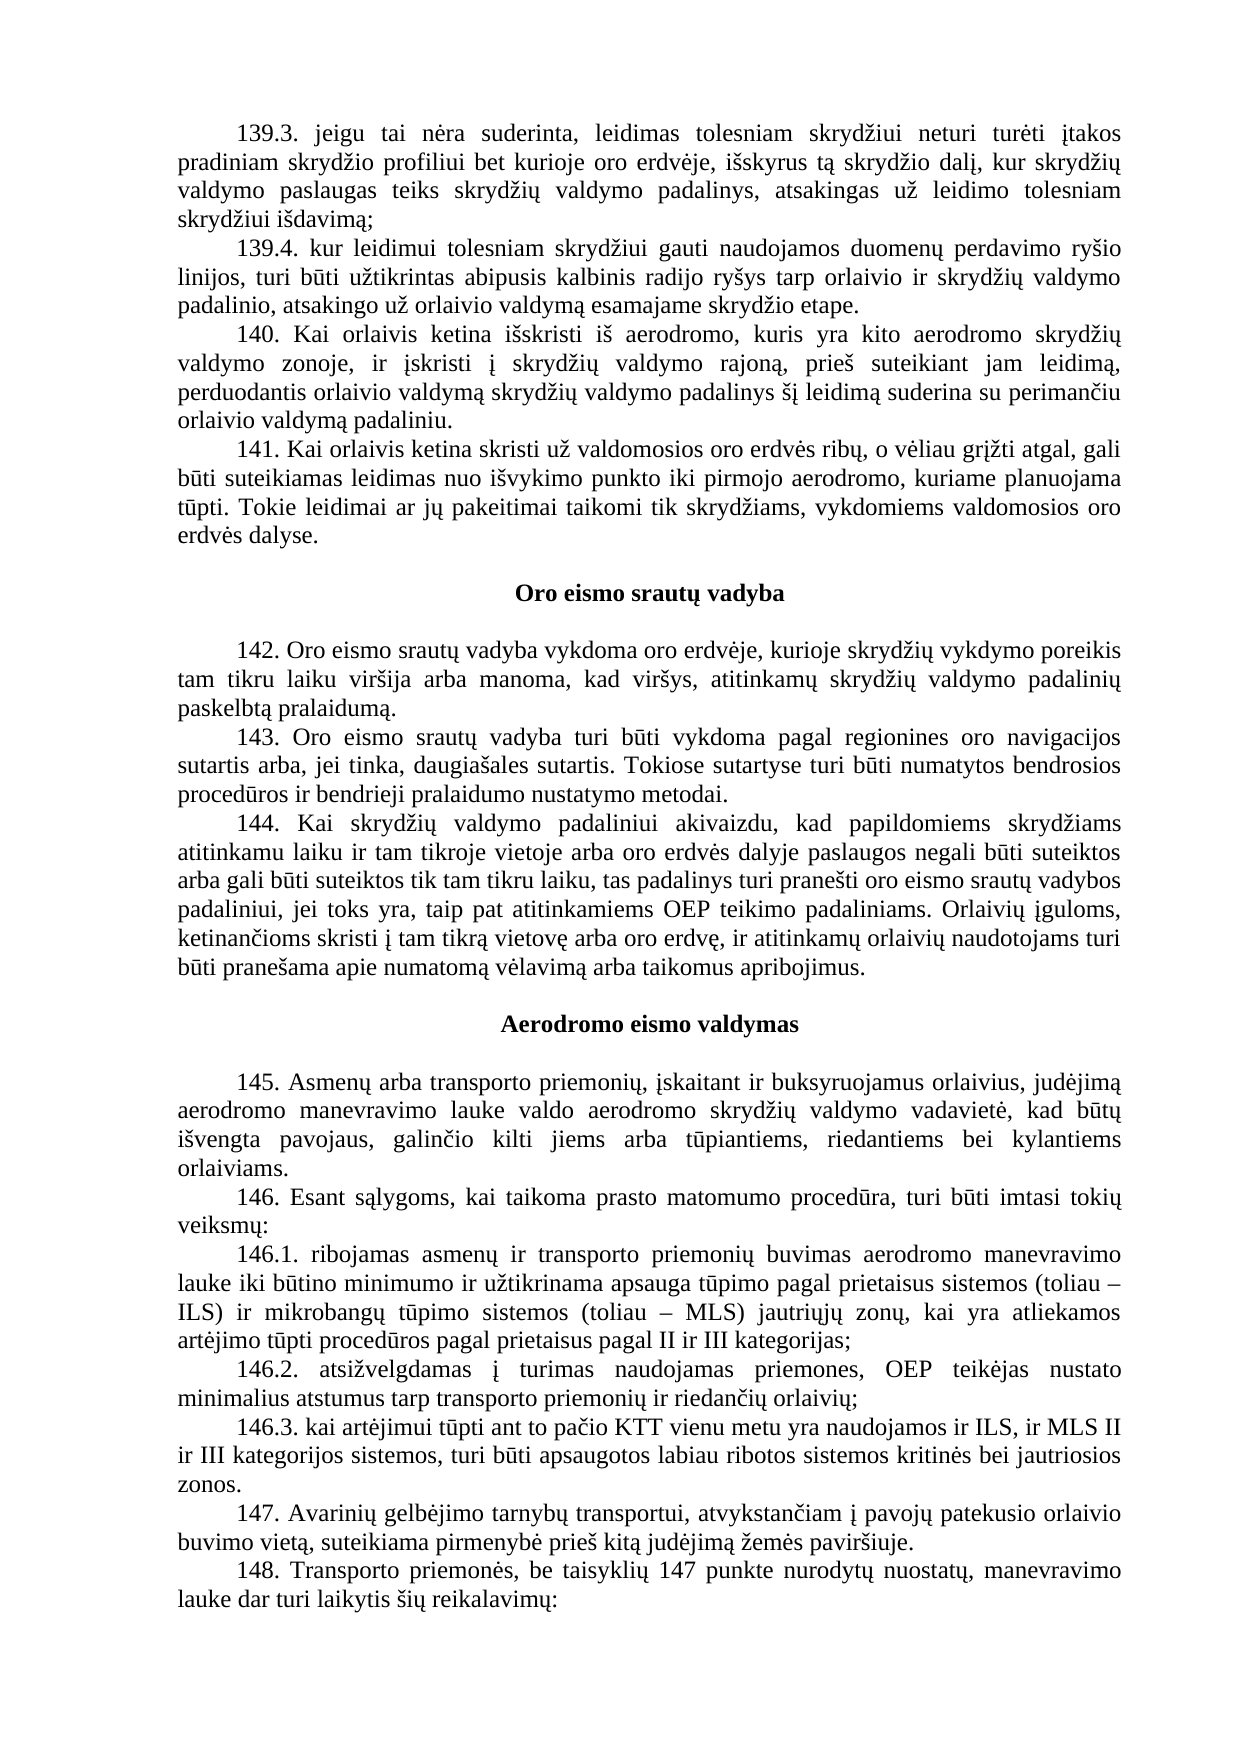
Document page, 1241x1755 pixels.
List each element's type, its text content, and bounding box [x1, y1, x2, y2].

text 141. Kai orlaivis ketina skristi už valdomosios oro erdvės ribų, o vėliau grįžti atgal, gali būti suteikiamas leidimas nuo išvykimo punkto iki pirmojo aerodromo, kuriame planuojama tūpti. Tokie leidimai ar jų pakeitimai taikomi tik skrydžiams, vykdomiems valdomosios oro erdvės dalyse. [177, 434, 1122, 549]
text 146.2. atsižvelgdamas į turimas naudojamas priemones, OEP teikėjas nustato minimalius atstumus tarp transporto priemonių ir riedančių orlaivių; [177, 1354, 1122, 1412]
text 146. Esant sąlygoms, kai taikoma prasto matomumo procedūra, turi būti imtasi tokių veiksmų: [177, 1182, 1122, 1239]
text 148. Transporto priemonės, be taisyklių 147 punkte nurodytų nuostatų, manevravimo lauke dar turi laikytis šių reikalavimų: [177, 1556, 1122, 1613]
text 144. Kai skrydžių valdymo padaliniui akivaizdu, kad papildomiems skrydžiams atitinkamu laiku ir tam tikroje vietoje arba oro erdvės dalyje paslaugos negali būti suteiktos arba gali būti suteiktos tik tam tikru laiku, tas padalinys turi pranešti oro eismo srautų vadybos padaliniui, jei toks yra, taip pat atitinkamiems OEP teikimo padaliniams. Orlaivių įguloms, ketinančioms skristi į tam tikrą vietovę arba oro erdvę, ir atitinkamų orlaivių naudotojams turi būti pranešama apie numatomą vėlavimą arba taikomus apribojimus. [177, 808, 1122, 981]
text 147. Avarinių gelbėjimo tarnybų transportui, atvykstančiam į pavojų patekusio orlaivio buvimo vietą, suteikiama pirmenybė prieš kitą judėjimą žemės paviršiuje. [177, 1498, 1122, 1556]
text 146.3. kai artėjimui tūpti ant to pačio KTT vienu metu yra naudojamos ir ILS, ir MLS II ir III kategorijos sistemos, turi būti apsaugotos labiau ribotos sistemos kritinės bei jautriosios zonos. [177, 1412, 1122, 1498]
text 140. Kai orlaivis ketina išskristi iš aerodromo, kuris yra kito aerodromo skrydžių valdymo zonoje, ir įskristi į skrydžių valdymo rajoną, prieš suteikiant jam leidimą, perduodantis orlaivio valdymą skrydžių valdymo padalinys šį leidimą suderina su perimančiu orlaivio valdymą padaliniu. [177, 319, 1122, 434]
text Oro eismo srautų vadyba [177, 578, 1122, 607]
text Aerodromo eismo valdymas [177, 1009, 1122, 1038]
text 145. Asmenų arba transporto priemonių, įskaitant ir buksyruojamus orlaivius, judėjimą aerodromo manevravimo lauke valdo aerodromo skrydžių valdymo vadavietė, kad būtų išvengta pavojaus, galinčio kilti jiems arba tūpiantiems, riedantiems bei kylantiems orlaiviams. [177, 1067, 1122, 1182]
text 139.3. jeigu tai nėra suderinta, leidimas tolesniam skrydžiui neturi turėti įtakos pradiniam skrydžio profiliui bet kurioje oro erdvėje, išskyrus tą skrydžio dalį, kur skrydžių valdymo paslaugas teiks skrydžių valdymo padalinys, atsakingas už leidimo tolesniam skrydžiui išdavimą; [177, 118, 1122, 233]
text 139.4. kur leidimui tolesniam skrydžiui gauti naudojamos duomenų perdavimo ryšio linijos, turi būti užtikrintas abipusis kalbinis radijo ryšys tarp orlaivio ir skrydžių valdymo padalinio, atsakingo už orlaivio valdymą esamajame skrydžio etape. [177, 233, 1122, 319]
text 142. Oro eismo srautų vadyba vykdoma oro erdvėje, kurioje skrydžių vykdymo poreikis tam tikru laiku viršija arba manoma, kad viršys, atitinkamų skrydžių valdymo padalinių paskelbtą pralaidumą. [177, 636, 1122, 722]
text 143. Oro eismo srautų vadyba turi būti vykdoma pagal regionines oro navigacijos sutartis arba, jei tinka, daugiašales sutartis. Tokiose sutartyse turi būti numatytos bendrosios procedūros ir bendrieji pralaidumo nustatymo metodai. [177, 722, 1122, 808]
text 146.1. ribojamas asmenų ir transporto priemonių buvimas aerodromo manevravimo lauke iki būtino minimumo ir užtikrinama apsauga tūpimo pagal prietaisus sistemos (toliau – ILS) ir mikrobangų tūpimo sistemos (toliau – MLS) jautriųjų zonų, kai yra atliekamos artėjimo tūpti procedūros pagal prietaisus pagal II ir III kategorijas; [177, 1239, 1122, 1354]
